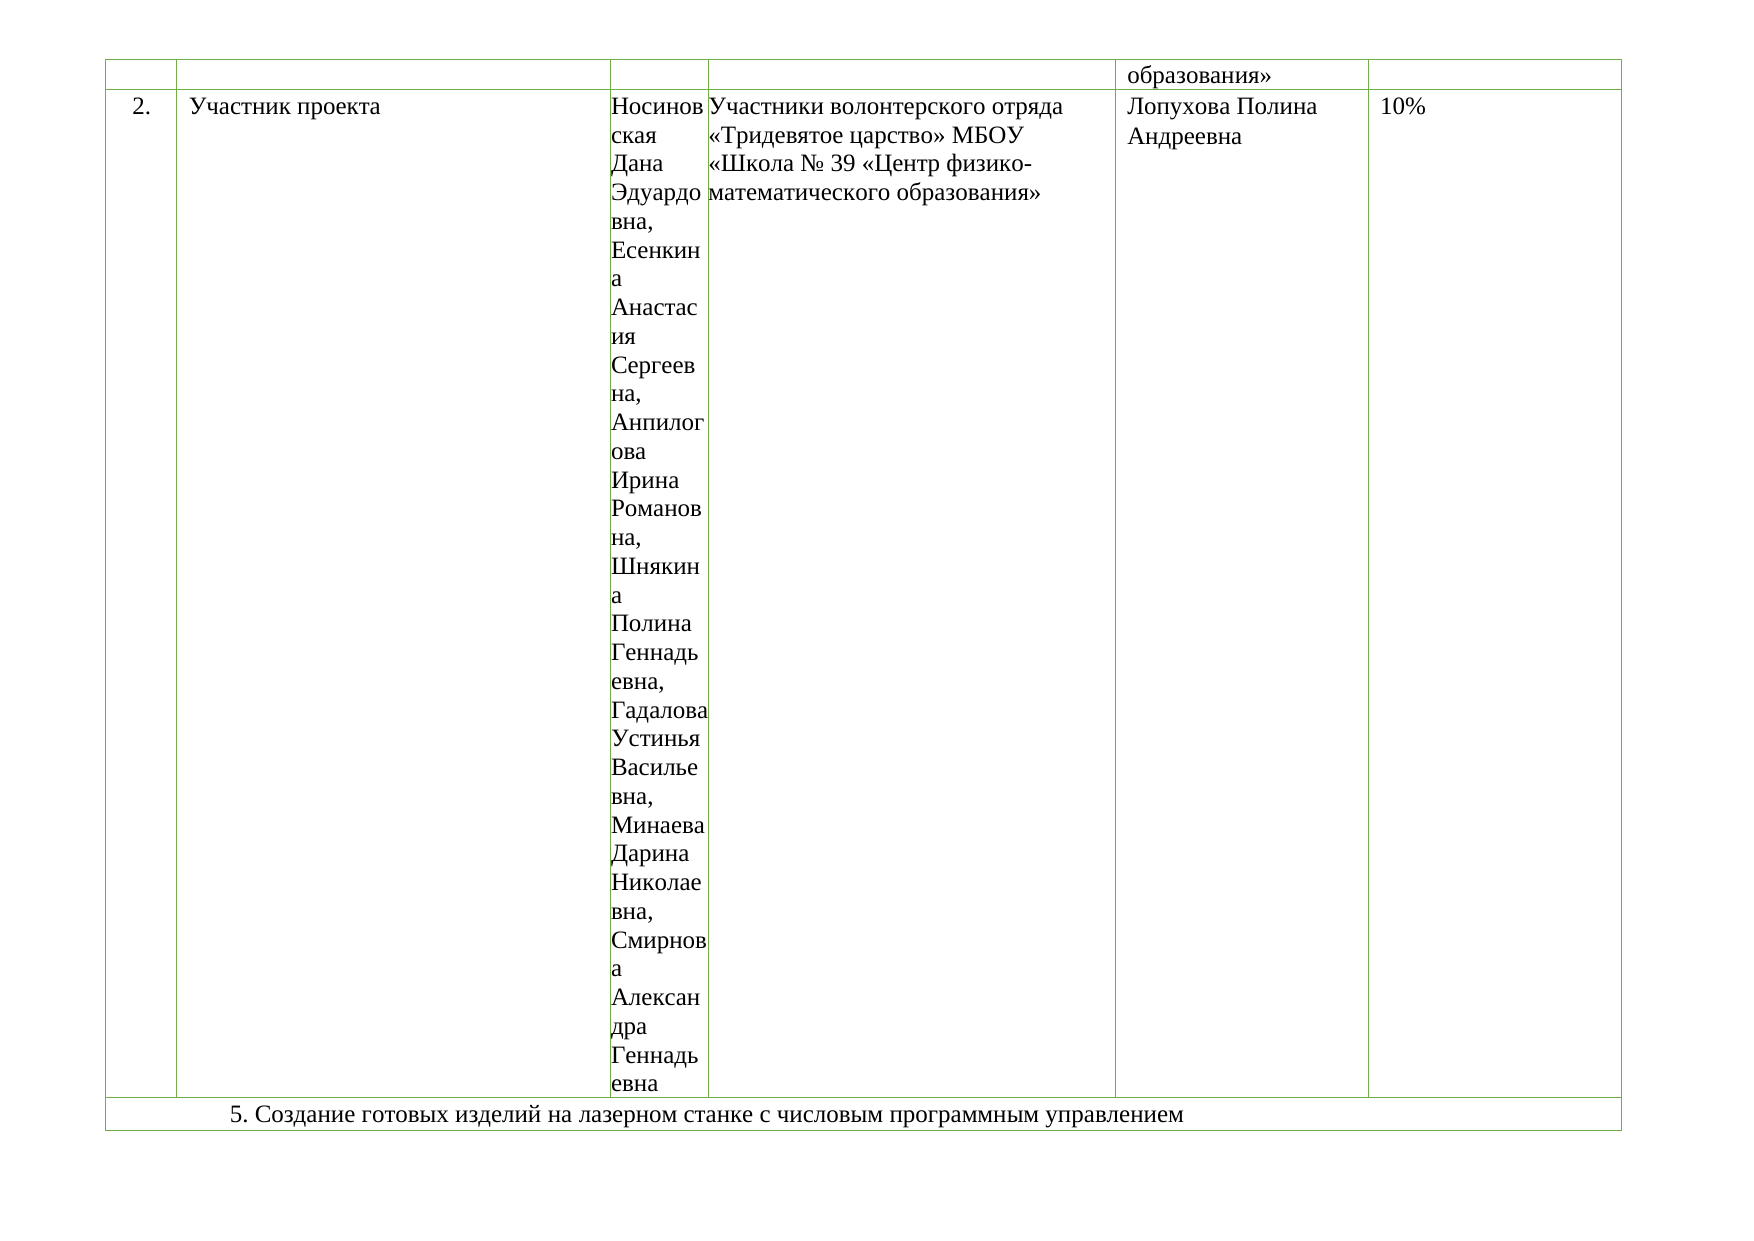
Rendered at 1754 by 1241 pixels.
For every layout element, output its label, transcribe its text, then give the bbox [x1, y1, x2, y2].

table_cell 2. [106, 90, 176, 1097]
table_cell образования» [1116, 60, 1368, 89]
table_cell [106, 60, 176, 89]
table_cell Носиновская Дана Эдуардовна, Есенкина Анастасия Сергеевна, Анпилогова Ирина Романовна, Шнякина Полина Геннадьевна, Гадалова Устинья Васильевна, Минаева Дарина Николаевна, Смирнова Александра Геннадьевна [611, 90, 708, 1097]
table_cell 5. Создание готовых изделий на лазерном станке с числовым программным управлением [106, 1098, 1621, 1129]
table_cell 10% [1369, 90, 1621, 1097]
table_cell [177, 60, 610, 89]
table_cell Участники волонтерского отряда «Тридевятое царство» МБОУ «Школа № 39 «Центр физико-математического образования» [709, 90, 1115, 1097]
table_cell Участник проекта [177, 90, 610, 1097]
table_cell [1369, 60, 1621, 89]
table_cell [611, 60, 708, 89]
table_cell Лопухова Полина Андреевна [1116, 90, 1368, 1097]
table_cell Учитель технологии МБОУ «Школа № 39 «Центр физико-математического образования» г. Рязани [709, 60, 1115, 89]
